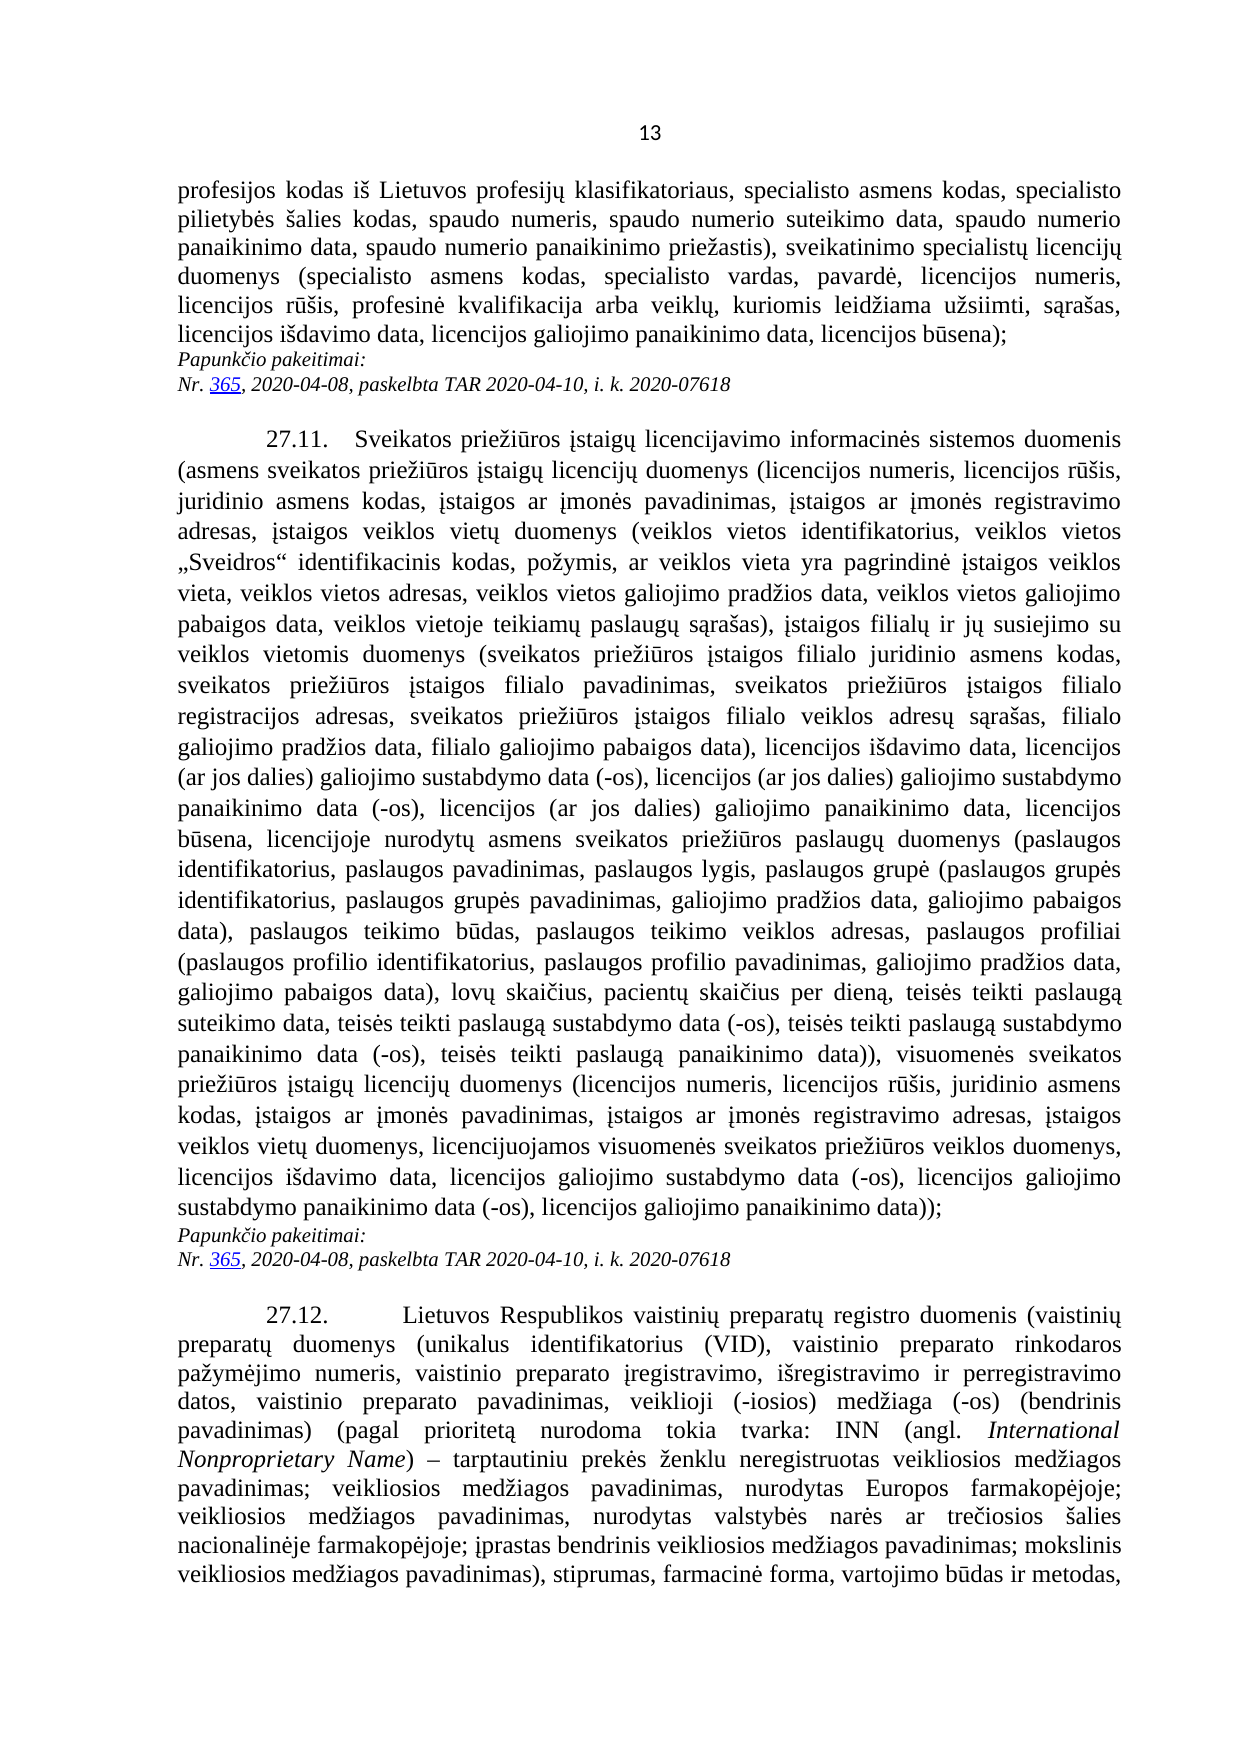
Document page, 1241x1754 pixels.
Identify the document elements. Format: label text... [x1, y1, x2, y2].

text 27.12. Lietuvos Respublikos vaistinių preparatų registro duomenis (vaistinių preparatų duomenys (unikalus identifikatorius (VID), vaistinio preparato rinkodaros pažymėjimo numeris, vaistinio preparato įregistravimo, išregistravimo ir perregistravimo datos, vaistinio preparato pavadinimas, veiklioji (-iosios) medžiaga (-os) (bendrinis pavadinimas) (pagal prioritetą nurodoma tokia tvarka: INN (angl. International Nonproprietary Name) – tarptautiniu prekės ženklu neregistruotas veikliosios medžiagos pavadinimas; veikliosios medžiagos pavadinimas, nurodytas Europos farmakopėjoje; veikliosios medžiagos pavadinimas, nurodytas valstybės narės ar trečiosios šalies nacionalinėje farmakopėjoje; įprastas bendrinis veikliosios medžiagos pavadinimas; mokslinis veikliosios medžiagos pavadinimas), stiprumas, farmacinė forma, vartojimo būdas ir metodas, [177, 1300, 1122, 1588]
text Nr. 365, 2020-04-08, paskelbta TAR 2020-04-10, i. k. 2020-07618 [177, 1247, 1122, 1271]
text profesijos kodas iš Lietuvos profesijų klasifikatoriaus, specialisto asmens kodas, specialisto pilietybės šalies kodas, spaudo numeris, spaudo numerio suteikimo data, spaudo numerio panaikinimo data, spaudo numerio panaikinimo priežastis), sveikatinimo specialistų licencijų duomenys (specialisto asmens kodas, specialisto vardas, pavardė, licencijos numeris, licencijos rūšis, profesinė kvalifikacija arba veiklų, kuriomis leidžiama užsiimti, sąrašas, licencijos išdavimo data, licencijos galiojimo panaikinimo data, licencijos būsena); [177, 175, 1122, 347]
text 27.11. Sveikatos priežiūros įstaigų licencijavimo informacinės sistemos duomenis (asmens sveikatos priežiūros įstaigų licencijų duomenys (licencijos numeris, licencijos rūšis, juridinio asmens kodas, įstaigos ar įmonės pavadinimas, įstaigos ar įmonės registravimo adresas, įstaigos veiklos vietų duomenys (veiklos vietos identifikatorius, veiklos vietos „Sveidros“ identifikacinis kodas, požymis, ar veiklos vieta yra pagrindinė įstaigos veiklos vieta, veiklos vietos adresas, veiklos vietos galiojimo pradžios data, veiklos vietos galiojimo pabaigos data, veiklos vietoje teikiamų paslaugų sąrašas), įstaigos filialų ir jų susiejimo su veiklos vietomis duomenys (sveikatos priežiūros įstaigos filialo juridinio asmens kodas, sveikatos priežiūros įstaigos filialo pavadinimas, sveikatos priežiūros įstaigos filialo registracijos adresas, sveikatos priežiūros įstaigos filialo veiklos adresų sąrašas, filialo galiojimo pradžios data, filialo galiojimo pabaigos data), licencijos išdavimo data, licencijos (ar jos dalies) galiojimo sustabdymo data (-os), licencijos (ar jos dalies) galiojimo sustabdymo panaikinimo data (-os), licencijos (ar jos dalies) galiojimo panaikinimo data, licencijos būsena, licencijoje nurodytų asmens sveikatos priežiūros paslaugų duomenys (paslaugos identifikatorius, paslaugos pavadinimas, paslaugos lygis, paslaugos grupė (paslaugos grupės identifikatorius, paslaugos grupės pavadinimas, galiojimo pradžios data, galiojimo pabaigos data), paslaugos teikimo būdas, paslaugos teikimo veiklos adresas, paslaugos profiliai (paslaugos profilio identifikatorius, paslaugos profilio pavadinimas, galiojimo pradžios data, galiojimo pabaigos data), lovų skaičius, pacientų skaičius per dieną, teisės teikti paslaugą suteikimo data, teisės teikti paslaugą sustabdymo data (-os), teisės teikti paslaugą sustabdymo panaikinimo data (-os), teisės teikti paslaugą panaikinimo data)), visuomenės sveikatos priežiūros įstaigų licencijų duomenys (licencijos numeris, licencijos rūšis, juridinio asmens kodas, įstaigos ar įmonės pavadinimas, įstaigos ar įmonės registravimo adresas, įstaigos veiklos vietų duomenys, licencijuojamos visuomenės sveikatos priežiūros veiklos duomenys, licencijos išdavimo data, licencijos galiojimo sustabdymo data (-os), licencijos galiojimo sustabdymo panaikinimo data (-os), licencijos galiojimo panaikinimo data)); [177, 424, 1122, 1221]
text Papunkčio pakeitimai: [177, 1223, 1122, 1247]
text Nr. 365, 2020-04-08, paskelbta TAR 2020-04-10, i. k. 2020-07618 [177, 371, 1122, 396]
text Papunkčio pakeitimai: [177, 347, 1122, 371]
